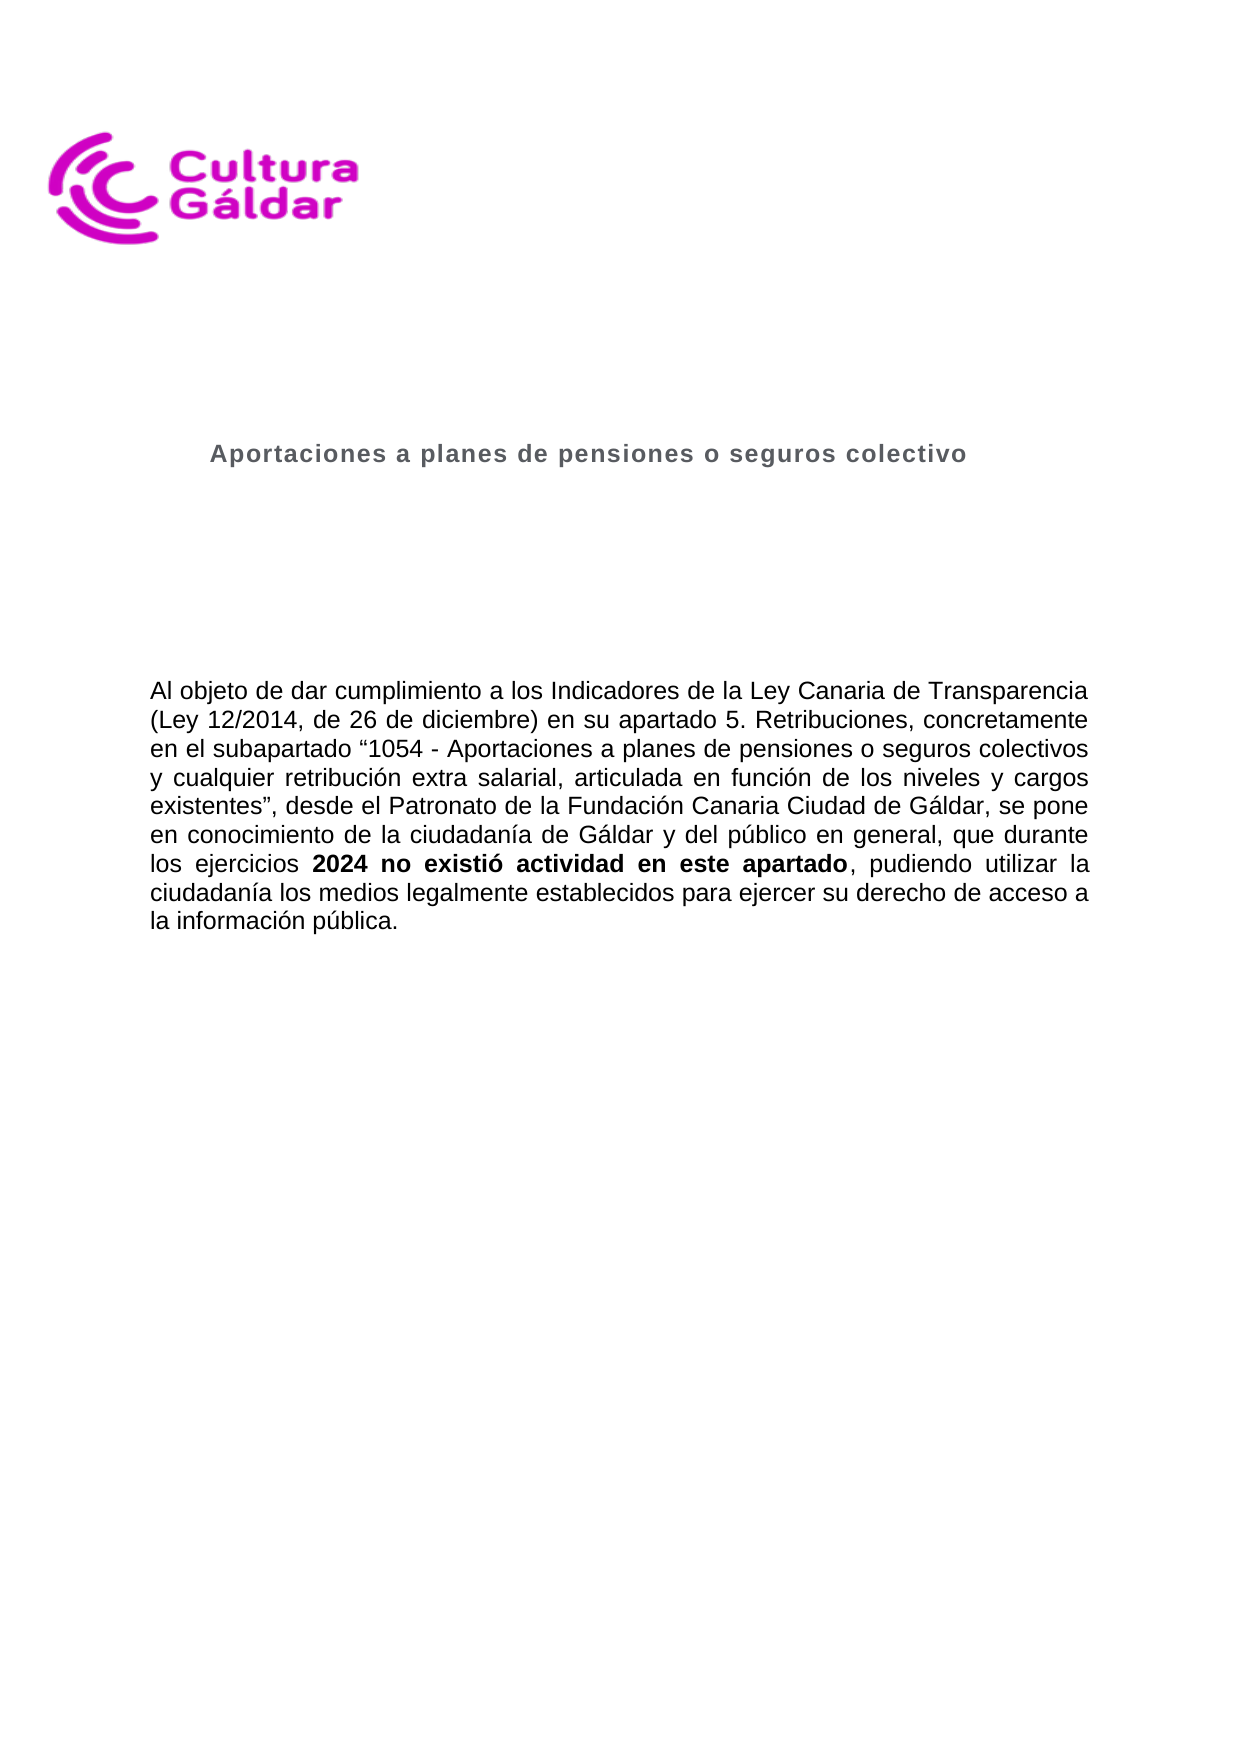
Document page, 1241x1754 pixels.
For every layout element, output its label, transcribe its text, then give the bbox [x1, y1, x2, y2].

subtitle Aportaciones a planes de pensiones o seguros colectivo [150, 438, 1090, 467]
text Al objeto de dar cumplimiento a los Indicadores de la Ley Canaria de Transparencia (Ley 12/2014, de 26 de diciembre) en su apartado 5. Retribuciones, concretamente en el subapartado “1054 - Aportaciones a planes de pensiones o seguros colectivos y cualquier retribución extra salarial, articulada en función de los niveles y cargos existentes”, desde el Patronato de la Fundación Canaria Ciudad de Gáldar, se pone en conocimiento de la ciudadanía de Gáldar y del público en general, que durante los ejercicios 2024 no existió actividad en este apartado, pudiendo utilizar la ciudadanía los medios legalmente establecidos para ejercer su derecho de acceso a la información pública. [150, 676, 1090, 935]
picture [46, 82, 360, 308]
